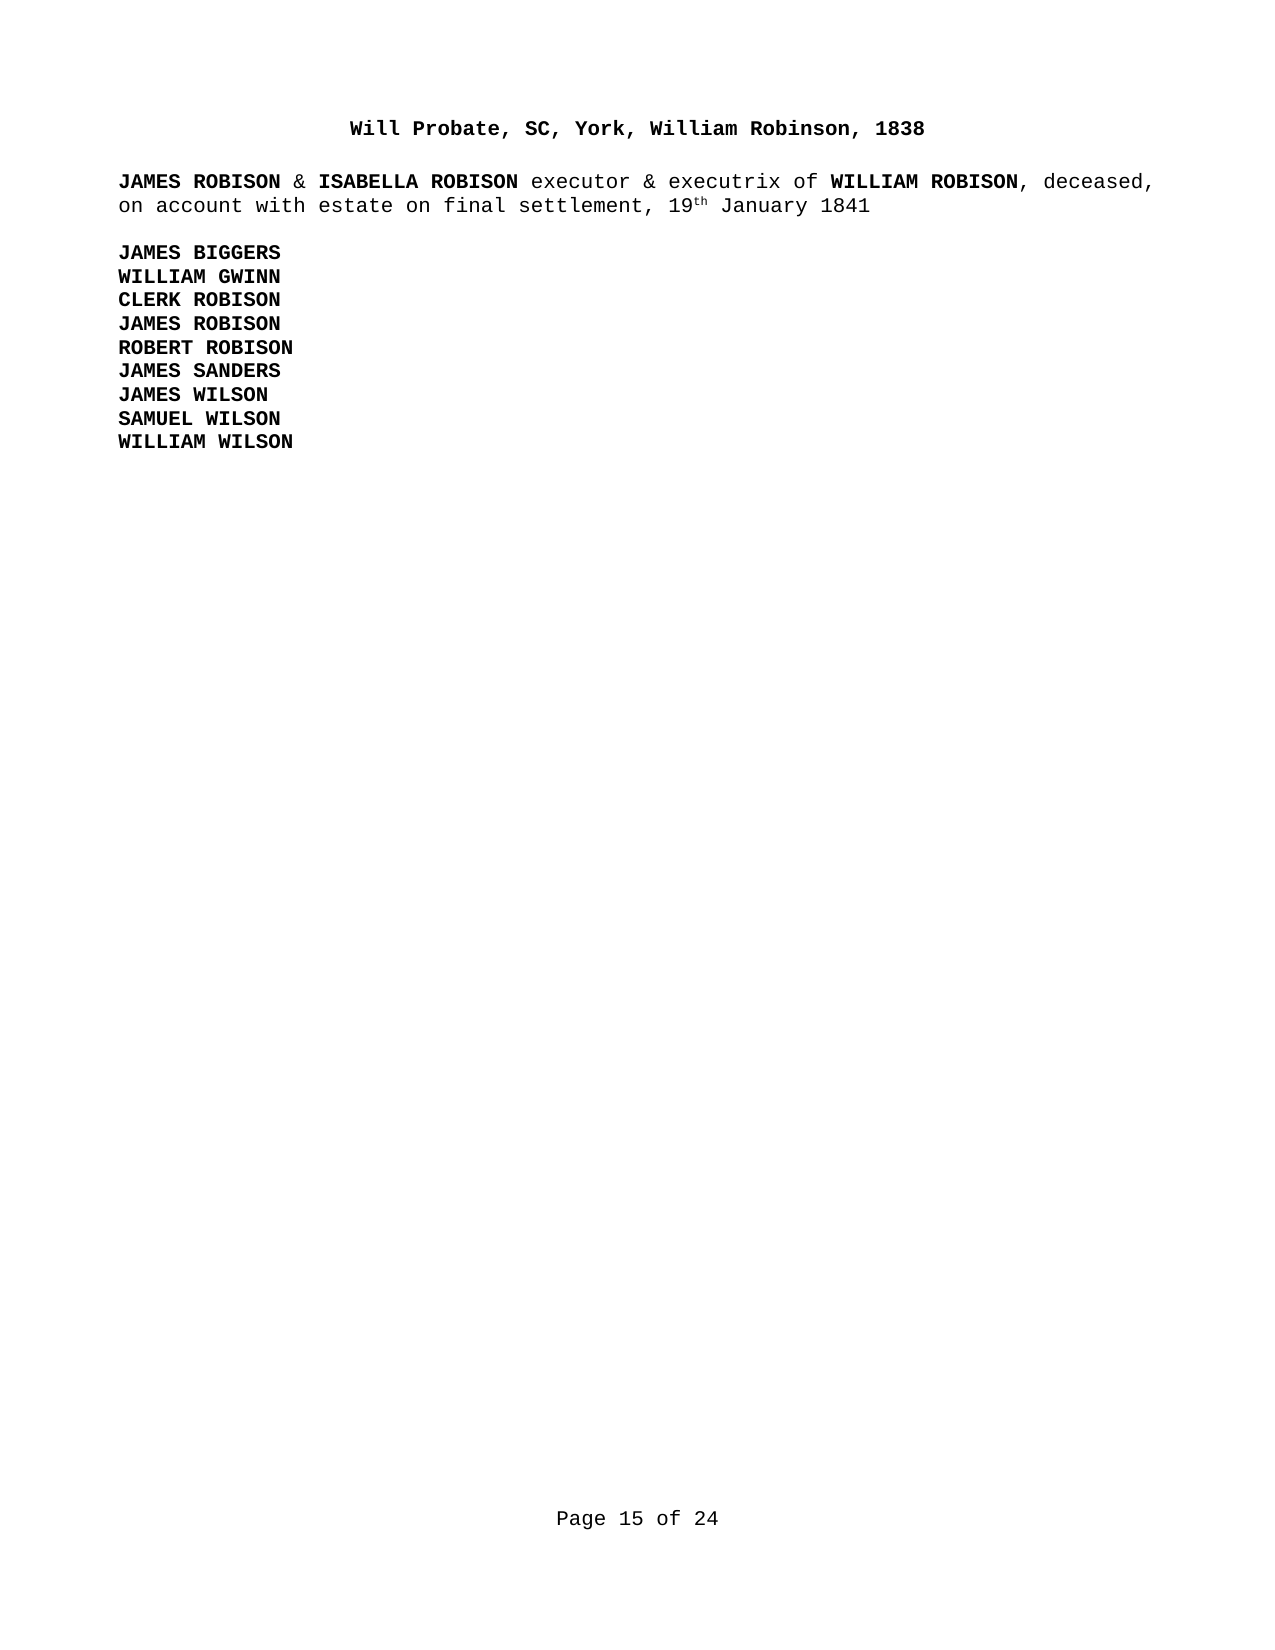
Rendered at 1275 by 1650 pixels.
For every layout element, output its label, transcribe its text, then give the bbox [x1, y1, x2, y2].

text James Sanders [118, 360, 1157, 384]
text James Robison & Isabella Robison executor & executrix of William Robison, deceased, on account with estate on final settlement, 19th January 1841 [118, 171, 1157, 218]
text James Wilson [118, 384, 1157, 408]
text Robert Robison [118, 337, 1157, 360]
text James Biggers [118, 242, 1157, 266]
text William Gwinn [118, 266, 1157, 289]
text ClErk Robison [118, 289, 1157, 313]
text William Wilson [118, 431, 1157, 455]
text Samuel Wilson [118, 408, 1157, 431]
text James Robison [118, 313, 1157, 337]
